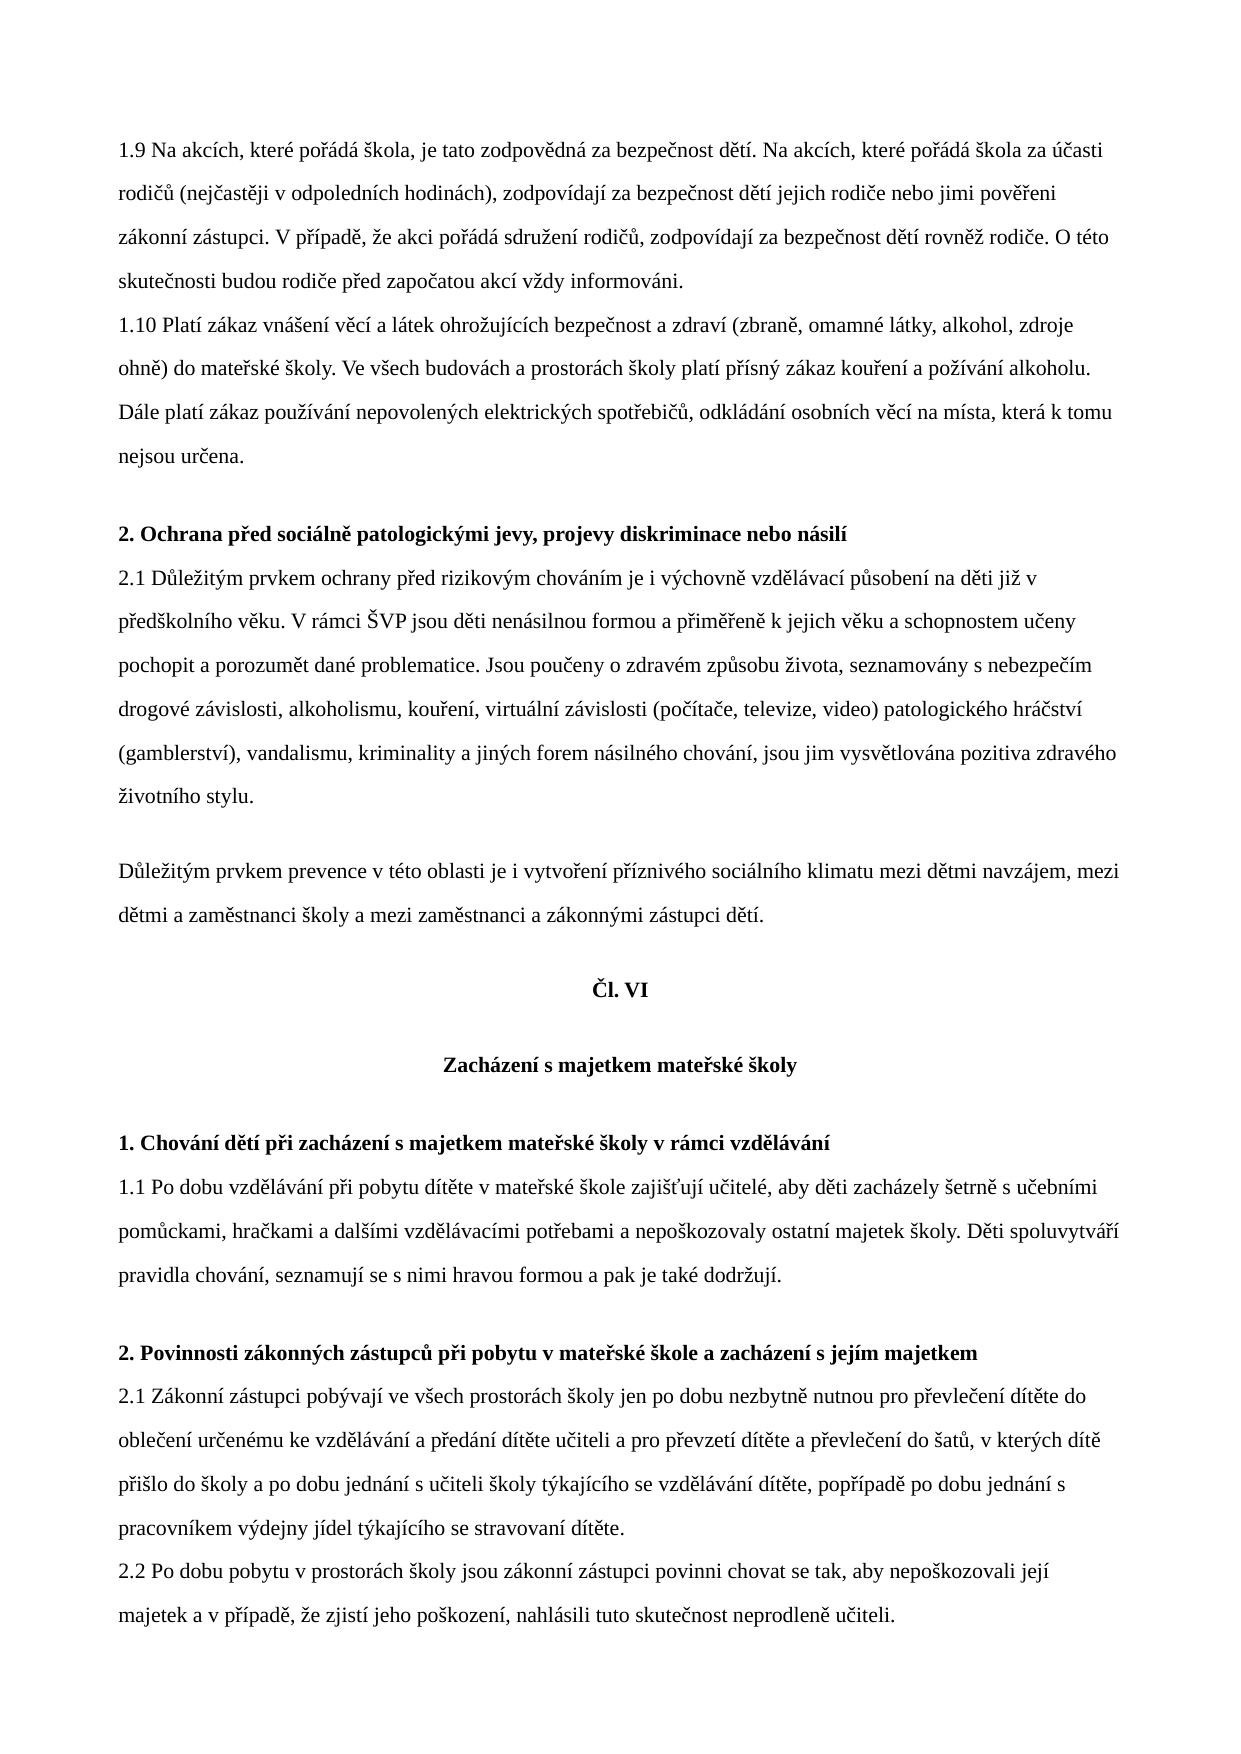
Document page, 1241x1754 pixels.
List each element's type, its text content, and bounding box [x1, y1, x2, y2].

text 2.1 Zákonní zástupci pobývají ve všech prostorách školy jen po dobu nezbytně nutnou pro převlečení dítěte do oblečení určenému ke vzdělávání a předání dítěte učiteli a pro převzetí dítěte a převlečení do šatů, v kterých dítě přišlo do školy a po dobu jednání s učiteli školy týkajícího se vzdělávání dítěte, popřípadě po dobu jednání s pracovníkem výdejny jídel týkajícího se stravovaní dítěte. [118, 1365, 1122, 1540]
subtitle ​2. Povinnosti zákonných zástupců při pobytu v mateřské škole a zacházení s jejím majetkem [118, 1287, 1122, 1365]
list Důležitým prvkem prevence v této oblasti je i vytvoření příznivého sociálního klimatu mezi dětmi navzájem, mezi dětmi a zaměstnanci školy a mezi zaměstnanci a zákonnými zástupci dětí. [118, 840, 1122, 927]
text 2.2 Po dobu pobytu v prostorách školy jsou zákonní zástupci povinni chovat se tak, aby nepoškozovali její majetek a v případě, že zjistí jeho poškození, nahlásili tuto skutečnost neprodleně učiteli. [118, 1540, 1122, 1627]
text Zacházení s majetkem mateřské školy [118, 1034, 1122, 1077]
subtitle ​2. Ochrana před sociálně patologickými jevy, projevy diskriminace nebo násilí [118, 468, 1122, 546]
text 1.9 Na akcích, které pořádá škola, je tato zodpovědná za bezpečnost dětí. Na akcích, které pořádá škola za účasti rodičů (nejčastěji v odpoledních hodinách), zodpovídají za bezpečnost dětí jejich rodiče nebo jimi pověřeni zákonní zástupci. V případě, že akci pořádá sdružení rodičů, zodpovídají za bezpečnost dětí rovněž rodiče. O této skutečnosti budou rodiče před započatou akcí vždy informováni. [118, 118, 1122, 293]
subtitle ​1. Chování dětí při zacházení s majetkem mateřské školy v rámci vzdělávání [118, 1077, 1122, 1156]
list Čl. VI [118, 959, 1122, 1002]
text 1.10 Platí zákaz vnášení věcí a látek ohrožujících bezpečnost a zdraví (zbraně, omamné látky, alkohol, zdroje ohně) do mateřské školy. Ve všech budovách a prostorách školy platí přísný zákaz kouření a požívání alkoholu. Dále platí zákaz používání nepovolených elektrických spotřebičů, odkládání osobních věcí na místa, která k tomu nejsou určena. [118, 293, 1122, 468]
text 1.1 Po dobu vzdělávání při pobytu dítěte v mateřské škole zajišťují učitelé, aby děti zacházely šetrně s učebními pomůckami, hračkami a dalšími vzdělávacími potřebami a nepoškozovaly ostatní majetek školy. Děti spoluvytváří pravidla chování, seznamují se s nimi hravou formou a pak je také dodržují. [118, 1156, 1122, 1287]
text 2.1 Důležitým prvkem ochrany před rizikovým chováním je i výchovně vzdělávací působení na děti již v předškolního věku. V rámci ŠVP jsou děti nenásilnou formou a přiměřeně k jejich věku a schopnostem učeny pochopit a porozumět dané problematice. Jsou poučeny o zdravém způsobu života, seznamovány s nebezpečím drogové závislosti, alkoholismu, kouření, virtuální závislosti (počítače, televize, video) patologického hráčství (gamblerství), vandalismu, kriminality a jiných forem násilného chování, jsou jim vysvětlována pozitiva zdravého životního stylu. [118, 546, 1122, 809]
